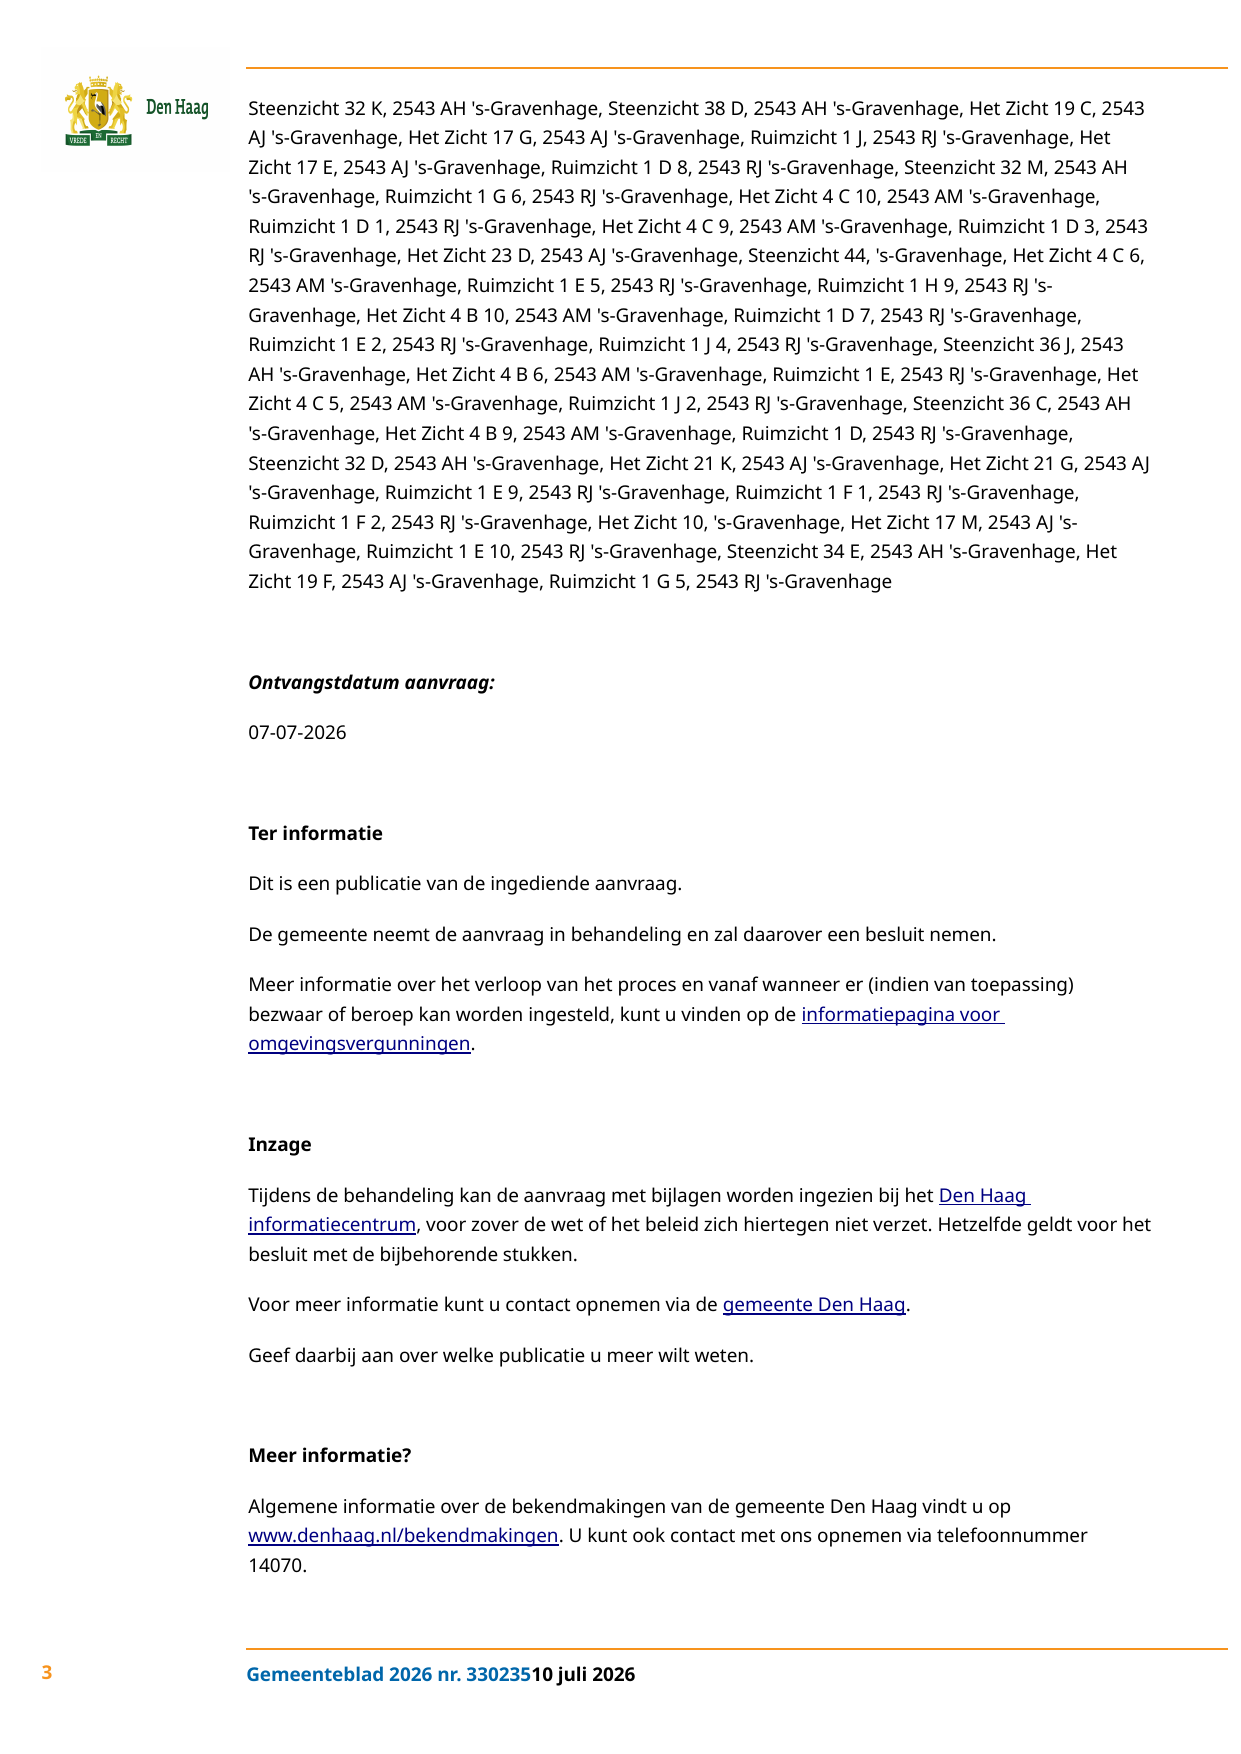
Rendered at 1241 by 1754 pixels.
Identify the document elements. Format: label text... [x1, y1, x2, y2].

text Ter informatie [248, 820, 1152, 846]
text Voor meer informatie kunt u contact opnemen via de gemeente Den Haag. [248, 1291, 1152, 1317]
text Meer informatie over het verloop van het proces en vanaf wanneer er (indien van toepassing) bezwaar of beroep kan worden ingesteld, kunt u vinden op de informatiepagina voor omgevingsvergunningen. [248, 971, 1152, 1056]
text Steenzicht 32 K, 2543 AH 's-Gravenhage, Steenzicht 38 D, 2543 AH 's-Gravenhage, Het Zicht 19 C, 2543 AJ 's-Gravenhage, Het Zicht 17 G, 2543 AJ 's-Gravenhage, Ruimzicht 1 J, 2543 RJ 's-Gravenhage, Het Zicht 17 E, 2543 AJ 's-Gravenhage, Ruimzicht 1 D 8, 2543 RJ 's-Gravenhage, Steenzicht 32 M, 2543 AH 's-Gravenhage, Ruimzicht 1 G 6, 2543 RJ 's-Gravenhage, Het Zicht 4 C 10, 2543 AM 's-Gravenhage, Ruimzicht 1 D 1, 2543 RJ 's-Gravenhage, Het Zicht 4 C 9, 2543 AM 's-Gravenhage, Ruimzicht 1 D 3, 2543 RJ 's-Gravenhage, Het Zicht 23 D, 2543 AJ 's-Gravenhage, Steenzicht 44, 's-Gravenhage, Het Zicht 4 C 6, 2543 AM 's-Gravenhage, Ruimzicht 1 E 5, 2543 RJ 's-Gravenhage, Ruimzicht 1 H 9, 2543 RJ 's-Gravenhage, Het Zicht 4 B 10, 2543 AM 's-Gravenhage, Ruimzicht 1 D 7, 2543 RJ 's-Gravenhage, Ruimzicht 1 E 2, 2543 RJ 's-Gravenhage, Ruimzicht 1 J 4, 2543 RJ 's-Gravenhage, Steenzicht 36 J, 2543 AH 's-Gravenhage, Het Zicht 4 B 6, 2543 AM 's-Gravenhage, Ruimzicht 1 E, 2543 RJ 's-Gravenhage, Het Zicht 4 C 5, 2543 AM 's-Gravenhage, Ruimzicht 1 J 2, 2543 RJ 's-Gravenhage, Steenzicht 36 C, 2543 AH 's-Gravenhage, Het Zicht 4 B 9, 2543 AM 's-Gravenhage, Ruimzicht 1 D, 2543 RJ 's-Gravenhage, Steenzicht 32 D, 2543 AH 's-Gravenhage, Het Zicht 21 K, 2543 AJ 's-Gravenhage, Het Zicht 21 G, 2543 AJ 's-Gravenhage, Ruimzicht 1 E 9, 2543 RJ 's-Gravenhage, Ruimzicht 1 F 1, 2543 RJ 's-Gravenhage, Ruimzicht 1 F 2, 2543 RJ 's-Gravenhage, Het Zicht 10, 's-Gravenhage, Het Zicht 17 M, 2543 AJ 's-Gravenhage, Ruimzicht 1 E 10, 2543 RJ 's-Gravenhage, Steenzicht 34 E, 2543 AH 's-Gravenhage, Het Zicht 19 F, 2543 AJ 's-Gravenhage, Ruimzicht 1 G 5, 2543 RJ 's-Gravenhage [248, 95, 1152, 594]
text Meer informatie? [248, 1443, 1152, 1468]
text Dit is een publicatie van de ingediende aanvraag. [248, 871, 1152, 896]
text 07-07-2026 [248, 719, 1152, 745]
text De gemeente neemt de aanvraag in behandeling en zal daarover een besluit nemen. [248, 921, 1152, 947]
text Algemene informatie over de bekendmakingen van de gemeente Den Haag vindt u op www.denhaag.nl/bekendmakingen. U kunt ook contact met ons opnemen via telefoonnummer 14070. [248, 1493, 1152, 1578]
text Inzage [248, 1131, 1152, 1157]
text Geef daarbij aan over welke publicatie u meer wilt weten. [248, 1342, 1152, 1368]
text Tijdens de behandeling kan de aanvraag met bijlagen worden ingezien bij het Den Haag informatiecentrum, voor zover de wet of het beleid zich hiertegen niet verzet. Hetzelfde geldt voor het besluit met de bijbehorende stukken. [248, 1182, 1152, 1267]
picture [41, 47, 231, 172]
text Ontvangstdatum aanvraag: [248, 669, 1152, 695]
